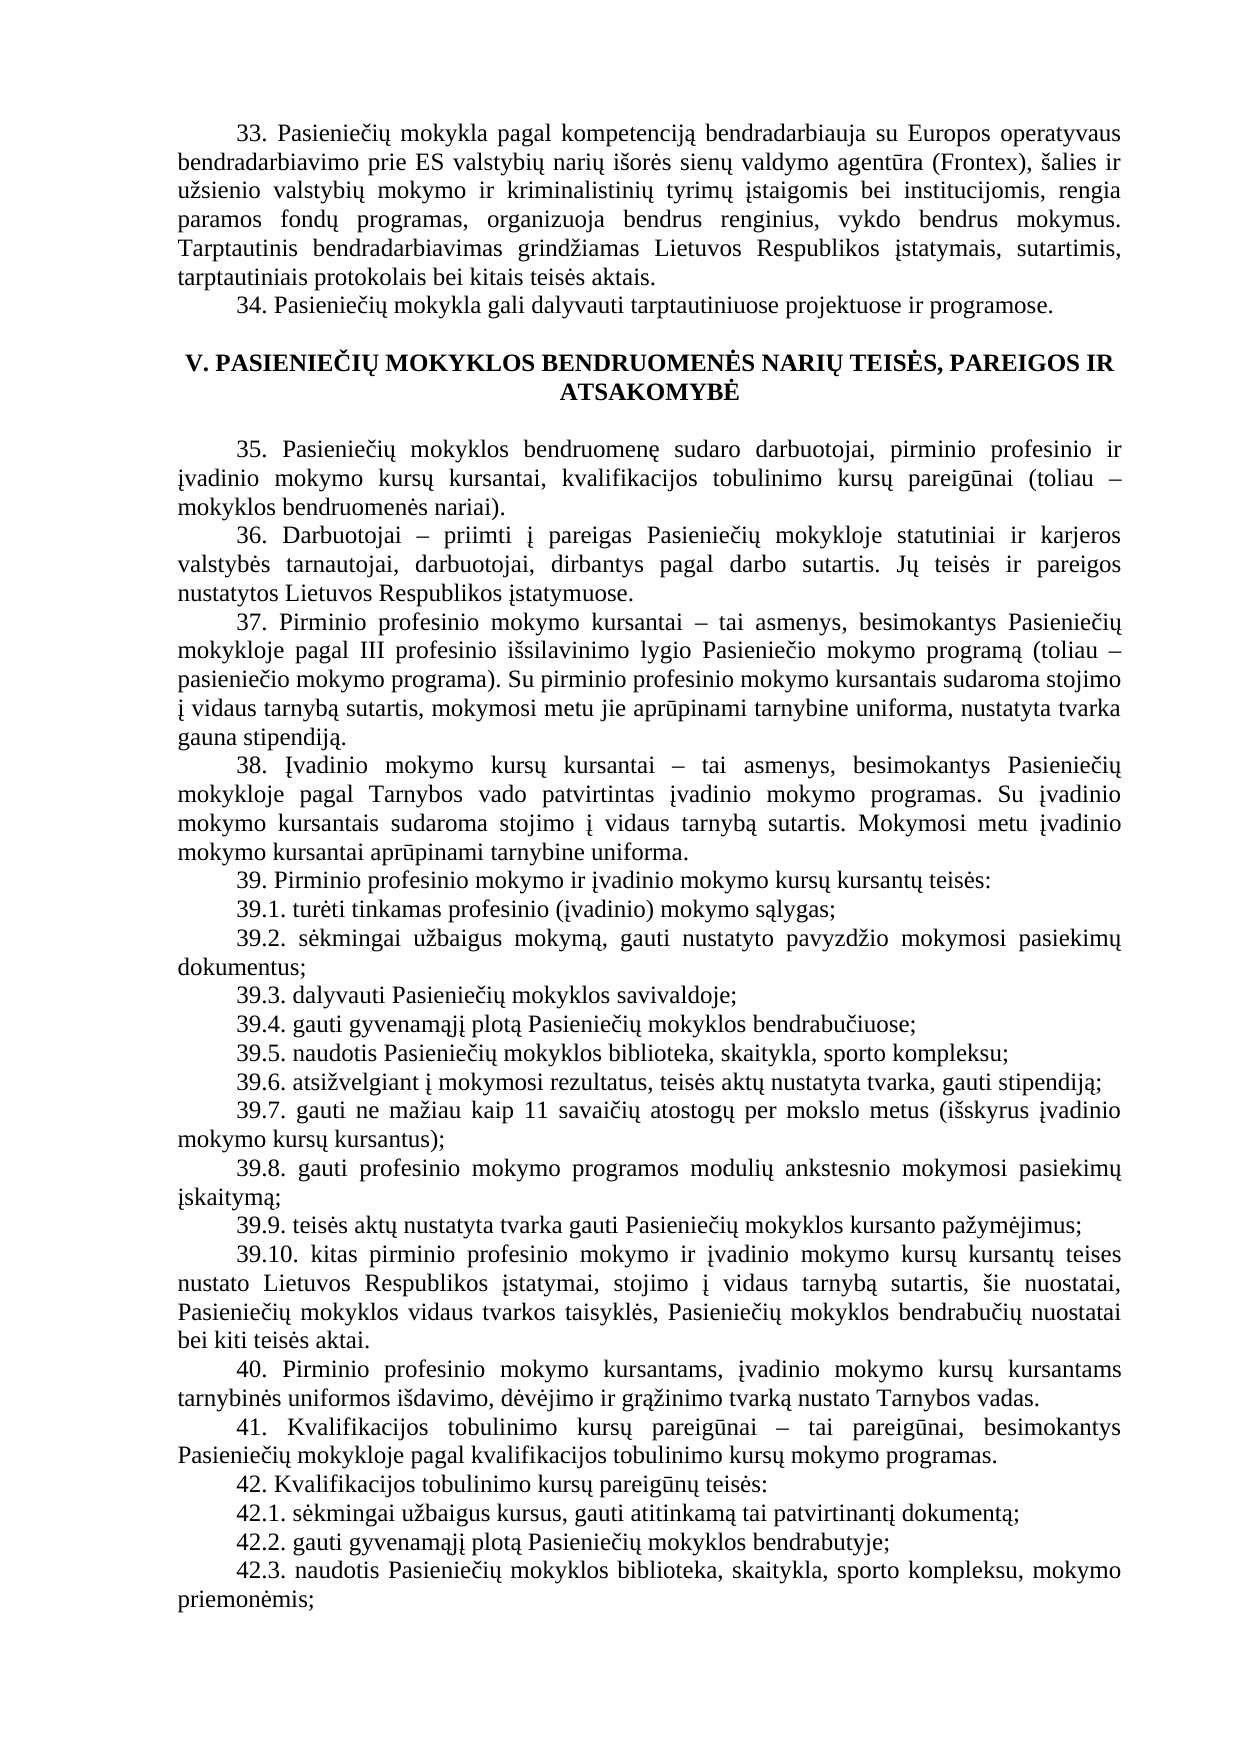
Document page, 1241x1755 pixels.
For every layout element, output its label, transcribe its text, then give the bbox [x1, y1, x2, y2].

text 39.7. gauti ne mažiau kaip 11 savaičių atostogų per mokslo metus (išskyrus įvadinio mokymo kursų kursantus); [177, 1096, 1122, 1153]
text 39. Pirminio profesinio mokymo ir įvadinio mokymo kursų kursantų teisės: [177, 866, 1122, 894]
text 34. Pasieniečių mokykla gali dalyvauti tarptautiniuose projektuose ir programose. [177, 291, 1122, 319]
text 39.4. gauti gyvenamąjį plotą Pasieniečių mokyklos bendrabučiuose; [177, 1009, 1122, 1038]
text 42. Kvalifikacijos tobulinimo kursų pareigūnų teisės: [177, 1469, 1122, 1498]
text 36. Darbuotojai – priimti į pareigas Pasieniečių mokykloje statutiniai ir karjeros valstybės tarnautojai, darbuotojai, dirbantys pagal darbo sutartis. Jų teisės ir pareigos nustatytos Lietuvos Respublikos įstatymuose. [177, 521, 1122, 607]
text 39.9. teisės aktų nustatyta tvarka gauti Pasieniečių mokyklos kursanto pažymėjimus; [177, 1211, 1122, 1239]
text 40. Pirminio profesinio mokymo kursantams, įvadinio mokymo kursų kursantams tarnybinės uniformos išdavimo, dėvėjimo ir grąžinimo tvarką nustato Tarnybos vadas. [177, 1354, 1122, 1412]
text 39.3. dalyvauti Pasieniečių mokyklos savivaldoje; [177, 981, 1122, 1009]
text 39.5. naudotis Pasieniečių mokyklos biblioteka, skaitykla, sporto kompleksu; [177, 1038, 1122, 1067]
text 39.6. atsižvelgiant į mokymosi rezultatus, teisės aktų nustatyta tvarka, gauti stipendiją; [177, 1067, 1122, 1096]
text 33. Pasieniečių mokykla pagal kompetenciją bendradarbiauja su Europos operatyvaus bendradarbiavimo prie ES valstybių narių išorės sienų valdymo agentūra (Frontex), šalies ir užsienio valstybių mokymo ir kriminalistinių tyrimų įstaigomis bei institucijomis, rengia paramos fondų programas, organizuoja bendrus renginius, vykdo bendrus mokymus. Tarptautinis bendradarbiavimas grindžiamas Lietuvos Respublikos įstatymais, sutartimis, tarptautiniais protokolais bei kitais teisės aktais. [177, 118, 1122, 291]
text 39.1. turėti tinkamas profesinio (įvadinio) mokymo sąlygas; [177, 894, 1122, 923]
text 35. Pasieniečių mokyklos bendruomenę sudaro darbuotojai, pirminio profesinio ir įvadinio mokymo kursų kursantai, kvalifikacijos tobulinimo kursų pareigūnai (toliau – mokyklos bendruomenės nariai). [177, 434, 1122, 521]
text V. Pasieniečių MOKYKLOS BENDRUOMENĖS NARIŲ TEISĖS, PAREIGOS IR ATSAKOMYBĖ [177, 348, 1122, 406]
text 37. Pirminio profesinio mokymo kursantai – tai asmenys, besimokantys Pasieniečių mokykloje pagal III profesinio išsilavinimo lygio Pasieniečio mokymo programą (toliau – pasieniečio mokymo programa). Su pirminio profesinio mokymo kursantais sudaroma stojimo į vidaus tarnybą sutartis, mokymosi metu jie aprūpinami tarnybine uniforma, nustatyta tvarka gauna stipendiją. [177, 607, 1122, 751]
text 42.3. naudotis Pasieniečių mokyklos biblioteka, skaitykla, sporto kompleksu, mokymo priemonėmis; [177, 1556, 1122, 1613]
text 39.2. sėkmingai užbaigus mokymą, gauti nustatyto pavyzdžio mokymosi pasiekimų dokumentus; [177, 923, 1122, 981]
text 39.10. kitas pirminio profesinio mokymo ir įvadinio mokymo kursų kursantų teises nustato Lietuvos Respublikos įstatymai, stojimo į vidaus tarnybą sutartis, šie nuostatai, Pasieniečių mokyklos vidaus tvarkos taisyklės, Pasieniečių mokyklos bendrabučių nuostatai bei kiti teisės aktai. [177, 1239, 1122, 1354]
text 41. Kvalifikacijos tobulinimo kursų pareigūnai – tai pareigūnai, besimokantys Pasieniečių mokykloje pagal kvalifikacijos tobulinimo kursų mokymo programas. [177, 1412, 1122, 1469]
text 42.1. sėkmingai užbaigus kursus, gauti atitinkamą tai patvirtinantį dokumentą; [177, 1498, 1122, 1527]
text 38. Įvadinio mokymo kursų kursantai – tai asmenys, besimokantys Pasieniečių mokykloje pagal Tarnybos vado patvirtintas įvadinio mokymo programas. Su įvadinio mokymo kursantais sudaroma stojimo į vidaus tarnybą sutartis. Mokymosi metu įvadinio mokymo kursantai aprūpinami tarnybine uniforma. [177, 751, 1122, 866]
text 39.8. gauti profesinio mokymo programos modulių ankstesnio mokymosi pasiekimų įskaitymą; [177, 1153, 1122, 1211]
text 42.2. gauti gyvenamąjį plotą Pasieniečių mokyklos bendrabutyje; [177, 1527, 1122, 1556]
